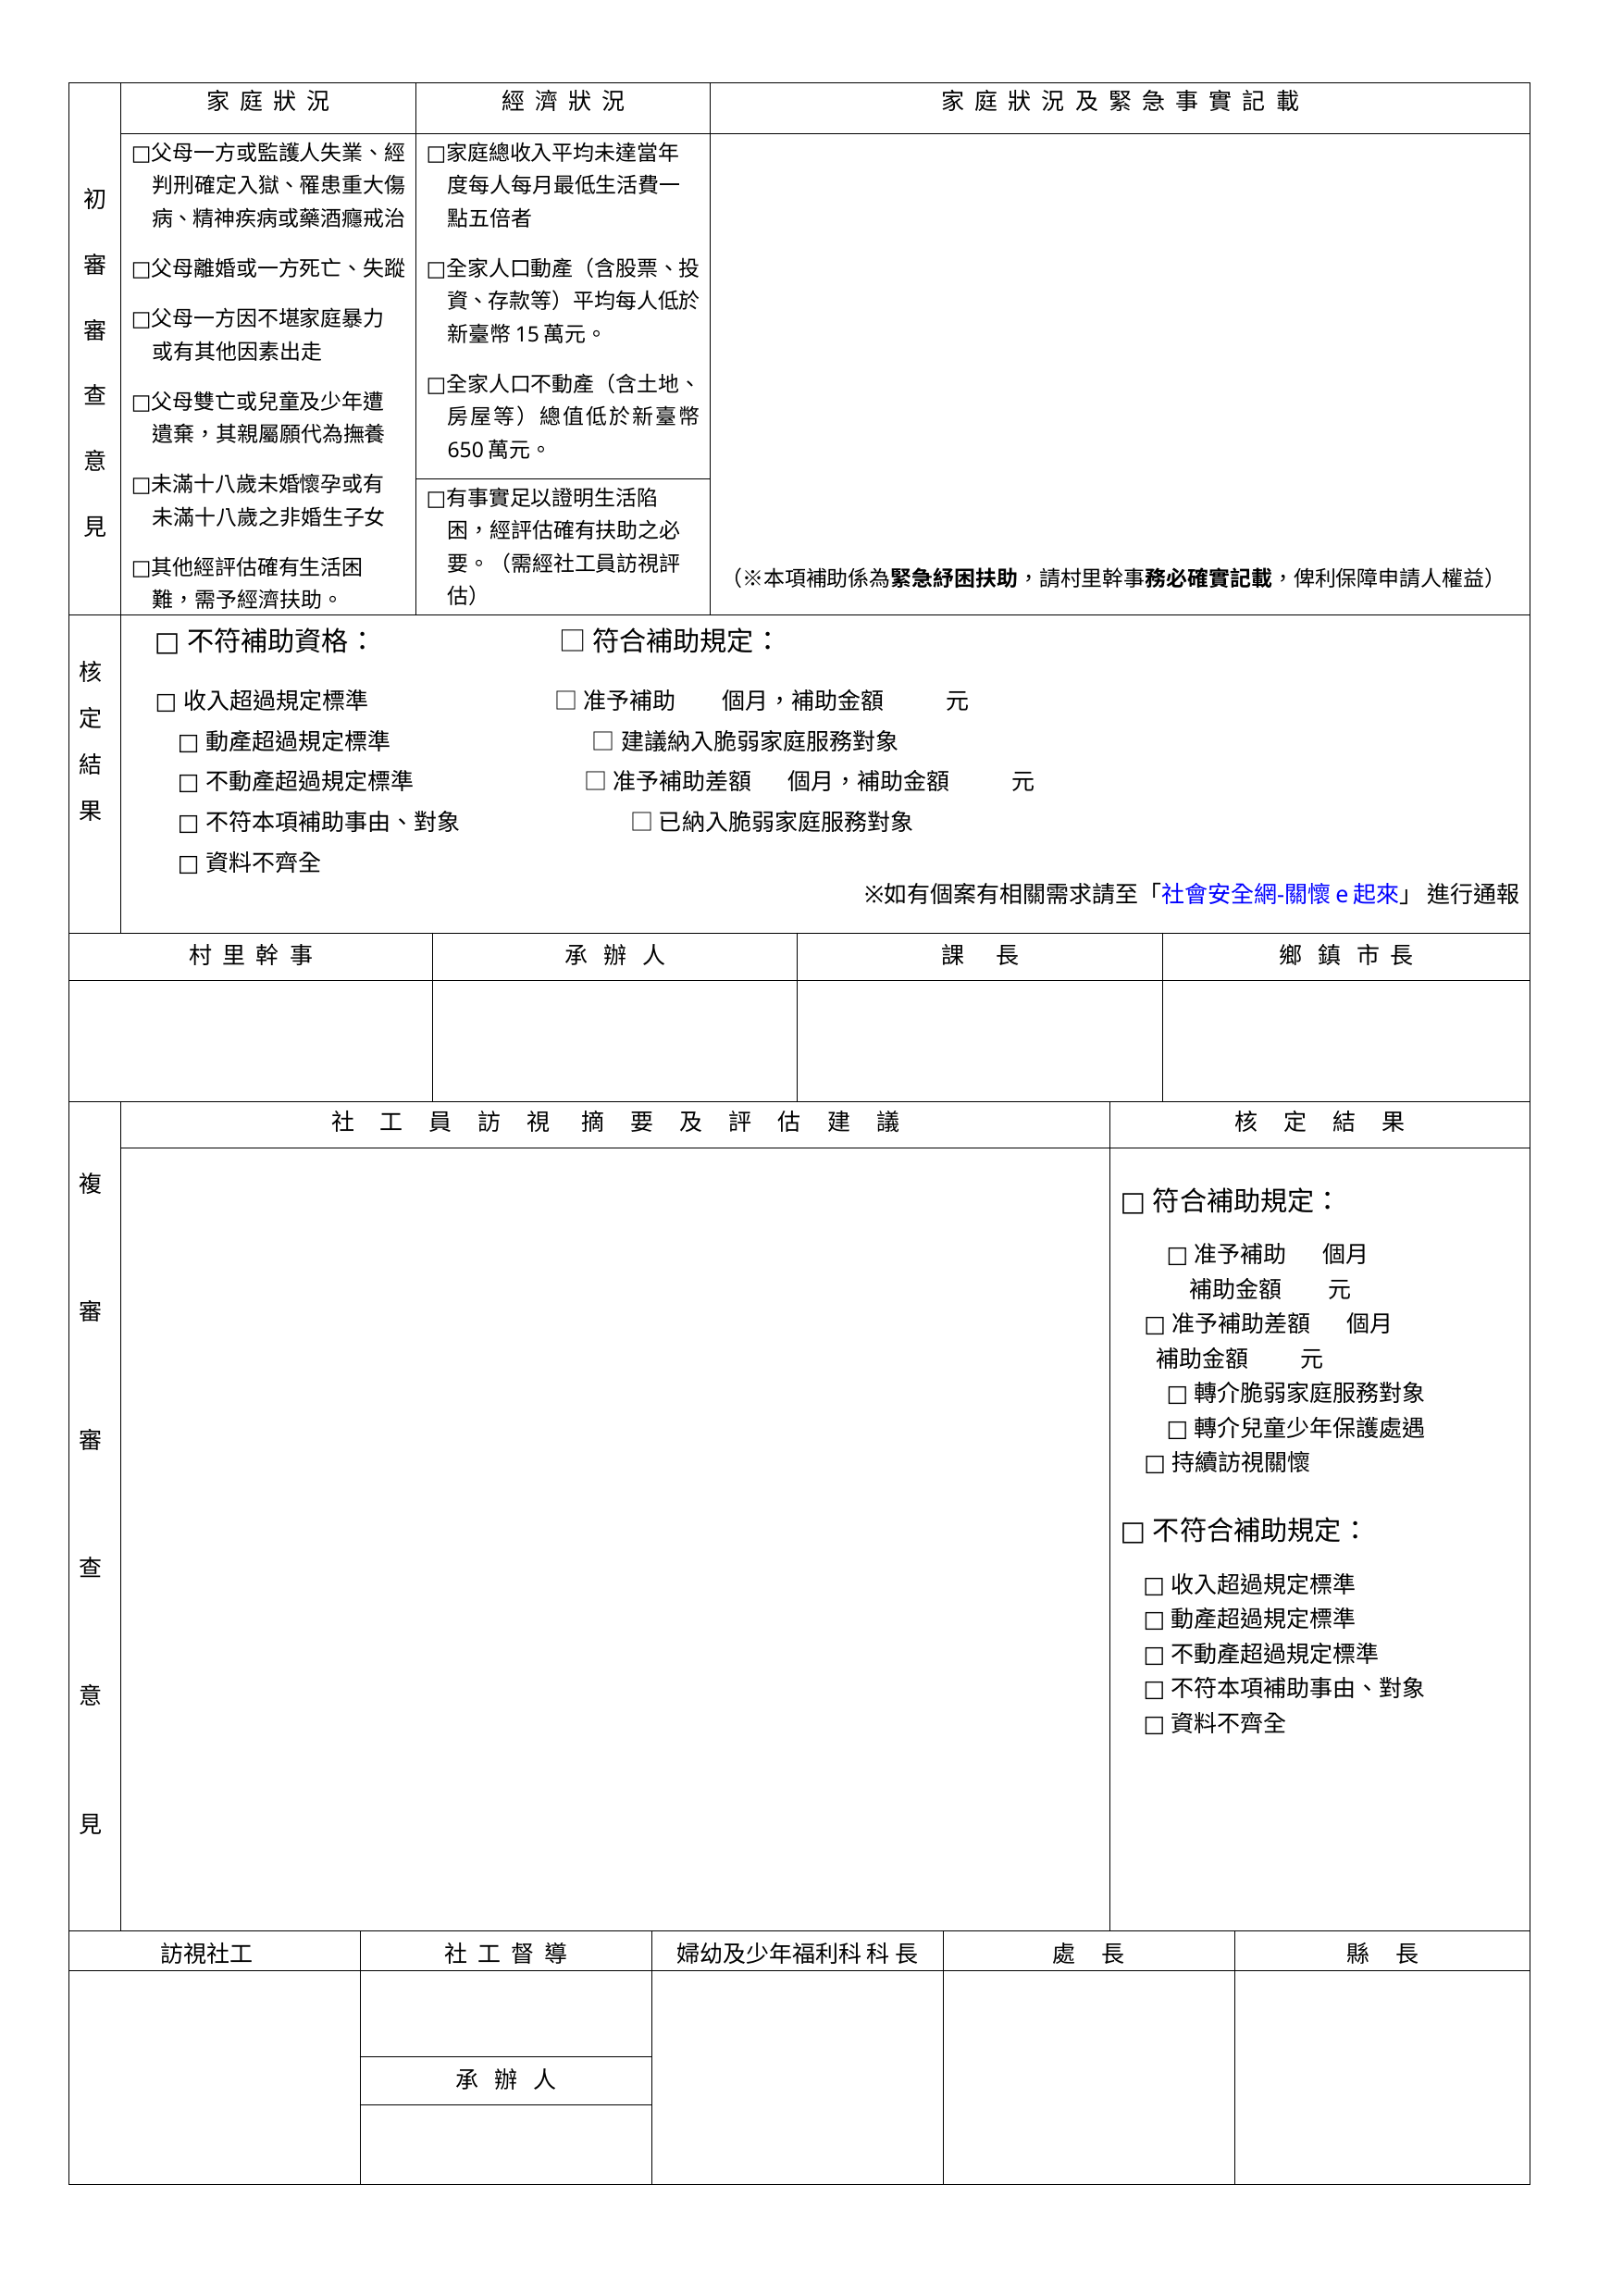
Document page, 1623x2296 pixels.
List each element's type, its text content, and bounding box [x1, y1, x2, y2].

table_cell 村 里 幹 事 [69, 934, 432, 980]
table_cell 經 濟 狀 況 [416, 83, 710, 133]
table_cell 社 工 員 訪 視 摘 要 及 評 估 建 議 [121, 1102, 1109, 1148]
table_cell 承 辦 人 [433, 934, 797, 980]
table_cell [944, 1971, 1234, 2184]
table_cell [1163, 981, 1530, 1101]
table_cell 處 長 [944, 1931, 1234, 1970]
table_cell 訪視社工 [69, 1931, 360, 1970]
table_cell [69, 1971, 360, 2184]
table_cell 核 定 結 果 [69, 615, 120, 932]
table_cell [69, 981, 432, 1101]
table_cell 初 審 審 查 意 見 [69, 83, 120, 614]
table_cell 家 庭 狀 況 [121, 83, 415, 133]
table_cell □ 符合補助規定： □ 准予補助 個月 補助金額 元 □ 准予補助差額 個月 補助金額 元 □ 轉介脆弱家庭服務對象 □ 轉介兒童少年保護處遇 □ 持續訪視關懷 □ 不符合補助規定： □ 收入超過規定標準 □ 動產超過規定標準 □ 不動產超過規定標準 □ 不符本項補助事由、對象 □ 資料不齊全 [1110, 1148, 1530, 1930]
table_cell [798, 981, 1162, 1101]
table_cell [121, 1148, 1109, 1930]
table_cell 家 庭 狀 況 及 緊 急 事 實 記 載 [711, 83, 1530, 133]
table_cell [361, 1971, 651, 2056]
table_cell □ 不符補助資格： □ 符合補助規定： □ 收入超過規定標準 □ 准予補助 個月，補助金額 元 □ 動產超過規定標準 □ 建議納入脆弱家庭服務對象 □ 不動產超過規定標準 □ 准予補助差額 個月，補助金額 元 □ 不符本項補助事由、對象 □ 已納入脆弱家庭服務對象 □ 資料不齊全 ※如有個案有相關需求請至「社會安全網-關懷e起來」 進行通報 [121, 615, 1530, 932]
table_cell 社 工 督 導 [361, 1931, 651, 1970]
table_cell [1235, 1971, 1530, 2184]
table_cell 承 辦 人 [361, 2057, 651, 2104]
table_cell □有事實足以證明生活陷困，經評估確有扶助之必要。（需經社工員訪視評估） [416, 479, 710, 614]
table_cell 縣 長 [1235, 1931, 1530, 1970]
table_cell [433, 981, 797, 1101]
table_cell [652, 1971, 943, 2184]
table_cell （※本項補助係為緊急紓困扶助，請村里幹事務必確實記載，俾利保障申請人權益） [711, 134, 1530, 614]
table_cell 核 定 結 果 [1110, 1102, 1530, 1148]
table_cell 複 審 審 查 意 見 [69, 1102, 120, 1930]
table_cell □家庭總收入平均未達當年度每人每月最低生活費一點五倍者 □全家人口動產（含股票、投資、存款等）平均每人低於新臺幣15萬元。 □全家人口不動產（含土地、房屋等）總值低於新臺幣650萬元。 [416, 134, 710, 478]
table_cell 婦幼及少年福利科 科 長 [652, 1931, 943, 1970]
table_cell 課 長 [798, 934, 1162, 980]
table_cell 鄉 鎮 市 長 [1163, 934, 1530, 980]
table_cell [361, 2105, 651, 2184]
table_cell □父母一方或監護人失業、經判刑確定入獄、罹患重大傷病、精神疾病或藥酒癮戒治 □父母離婚或一方死亡、失蹤 □父母一方因不堪家庭暴力或有其他因素出走 □父母雙亡或兒童及少年遭遺棄，其親屬願代為撫養 □未滿十八歲未婚懷孕或有未滿十八歲之非婚生子女 □其他經評估確有生活困難，需予經濟扶助。 [121, 134, 415, 614]
